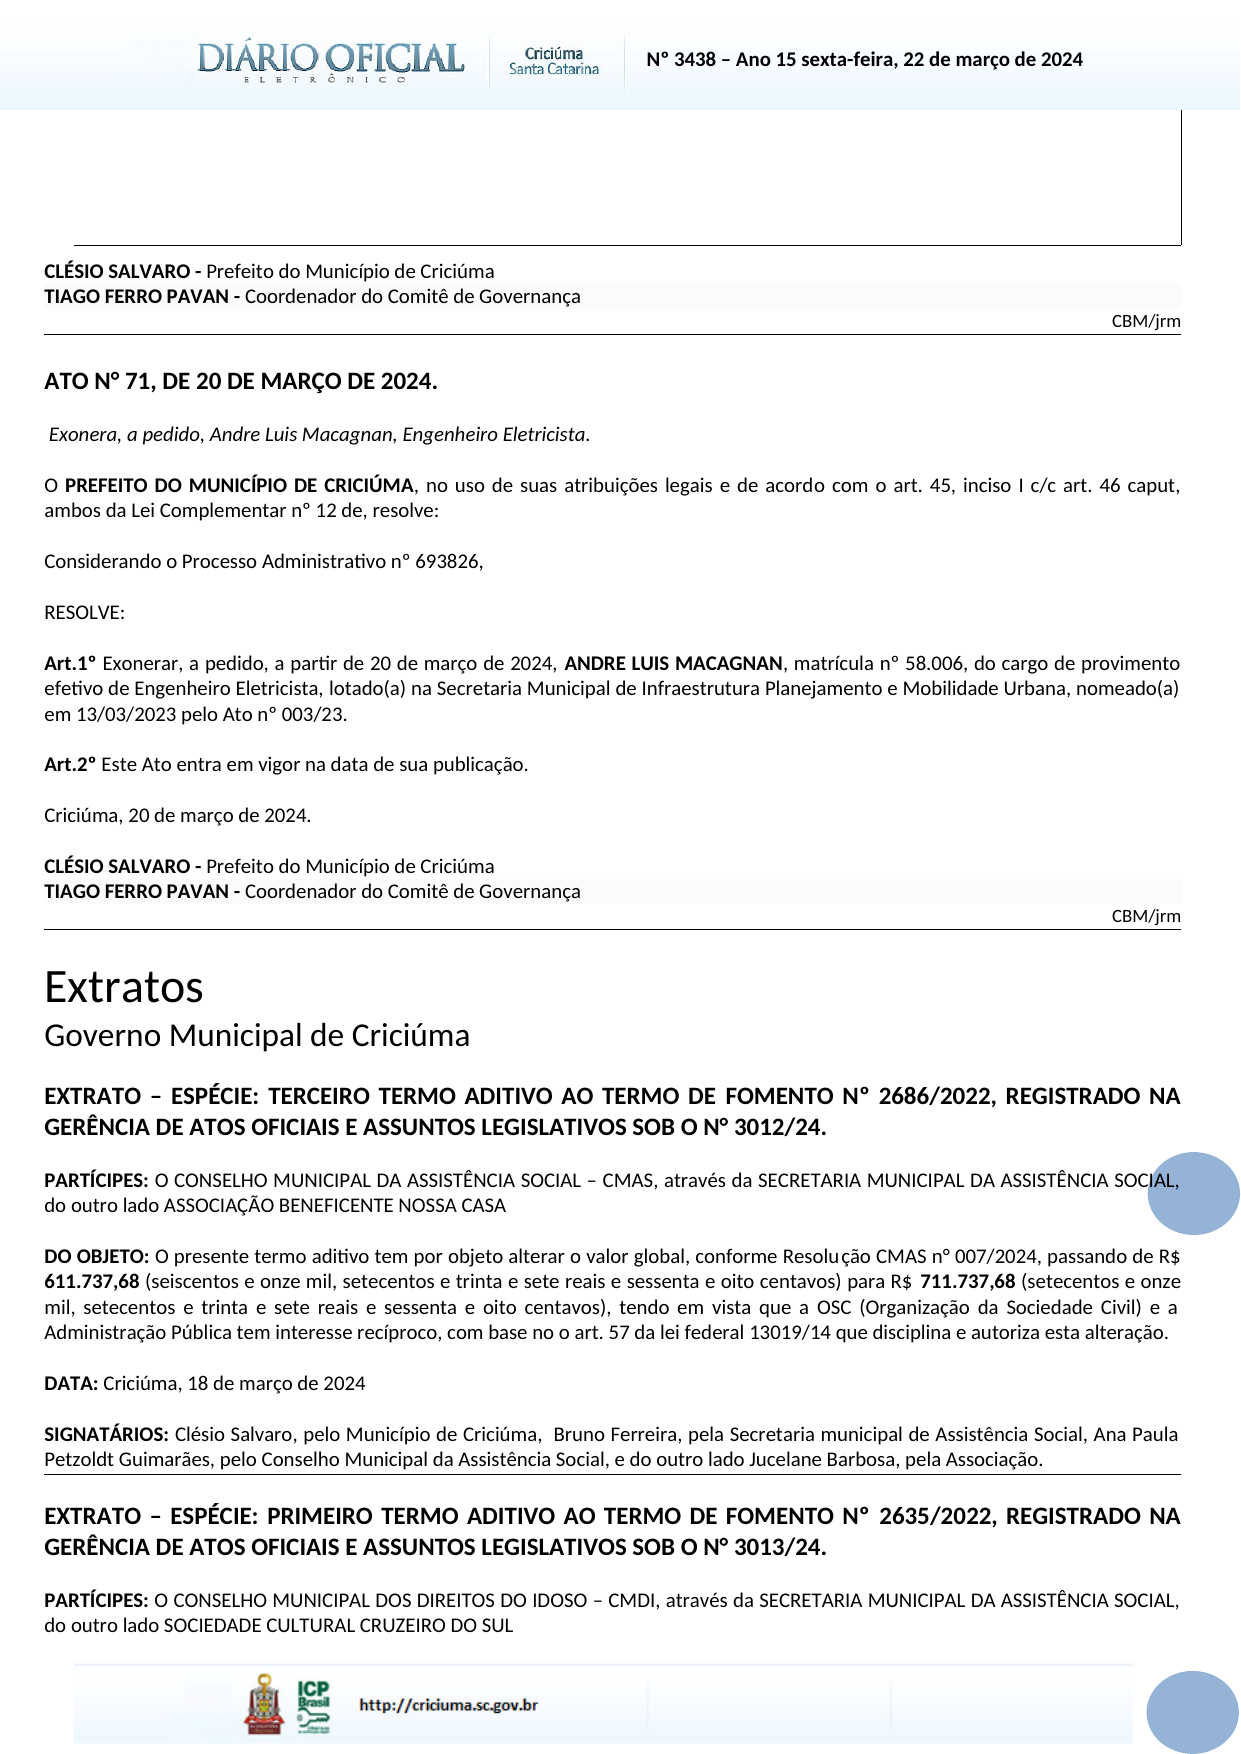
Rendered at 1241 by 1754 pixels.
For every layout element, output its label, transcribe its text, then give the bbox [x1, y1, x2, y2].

text PARTÍCIPES: O CONSELHO MUNICIPAL DA ASSISTÊNCIA SOCIAL – CMAS, através da SECRETARIA MUNICIPAL DA ASSISTÊNCIA SOCIAL, do outro lado ASSOCIAÇÃO BENEFICENTE NOSSA CASA [44, 1167, 1157, 1218]
text O PREFEITO DO MUNICÍPIO DE CRICIÚMA, no uso de suas atribuições legais e de acordo com o art. 45, inciso I c/c art. 46 caput, ambos da Lei Complementar nº 12 de, resolve: [44, 472, 1181, 523]
text Exonera, a pedido, Andre Luis Macagnan, Engenheiro Eletricista. [44, 421, 1181, 447]
text CLÉSIO SALVARO - Prefeito do Município de Criciúma [44, 853, 1181, 879]
text TIAGO FERRO PAVAN - Coordenador do Comitê de Governança [44, 283, 1181, 309]
text Governo Municipal de Criciúma [44, 1014, 1181, 1055]
text PARTÍCIPES: O CONSELHO MUNICIPAL DOS DIREITOS DO IDOSO – CMDI, através da SECRETARIA MUNICIPAL DA ASSISTÊNCIA SOCIAL, do outro lado SOCIEDADE CULTURAL CRUZEIRO DO SUL [44, 1587, 1181, 1638]
text TIAGO FERRO PAVAN - Coordenador do Comitê de Governança [44, 879, 1181, 904]
text RESOLVE: [44, 599, 1181, 624]
text EXTRATO – ESPÉCIE: PRIMEIRO TERMO ADITIVO AO TERMO DE FOMENTO Nº 2635/2022, REGISTRADO NA GERÊNCIA DE ATOS OFICIAIS E ASSUNTOS LEGISLATIVOS SOB O N° 3013/24. [44, 1500, 1181, 1561]
text Art.2º Este Ato entra em vigor na data de sua publicação. [44, 752, 1181, 777]
text EXTRATO – ESPÉCIE: TERCEIRO TERMO ADITIVO AO TERMO DE FOMENTO Nº 2686/2022, REGISTRADO NA GERÊNCIA DE ATOS OFICIAIS E ASSUNTOS LEGISLATIVOS SOB O N° 3012/24. [44, 1080, 1181, 1141]
text DO OBJETO: O presente termo aditivo tem por objeto alterar o valor global, conforme Resolução CMAS n° 007/2024, passando de R$ 611.737,68 (seiscentos e onze mil, setecentos e trinta e sete reais e sessenta e oito centavos) para R$ 711.737,68 (setecentos e onze mil, setecentos e trinta e sete reais e sessenta e oito centavos), tendo em vista que a OSC (Organização da Sociedade Civil) e a Administração Pública tem interesse recíproco, com base no o art. 57 da lei federal 13019/14 que disciplina e autoriza esta alteração. [44, 1243, 1181, 1345]
text CLÉSIO SALVARO - Prefeito do Município de Criciúma [44, 258, 1181, 283]
text Criciúma, 20 de março de 2024. [44, 802, 1181, 828]
text Extratos [44, 956, 1181, 1014]
text Art.1º Exonerar, a pedido, a partir de 20 de março de 2024, ANDRE LUIS MACAGNAN, matrícula nº 58.006, do cargo de provimento efetivo de Engenheiro Eletricista, lotado(a) na Secretaria Municipal de Infraestrutura Planejamento e Mobilidade Urbana, nomeado(a) em 13/03/2023 pelo Ato nº 003/23. [44, 650, 1181, 726]
text Considerando o Processo Administrativo nº 693826, [44, 548, 1181, 574]
text CBM/jrm [44, 309, 1181, 334]
text ATO N° 71, DE 20 DE MARÇO DE 2024. [44, 365, 1181, 396]
text CBM/jrm [44, 904, 1181, 929]
text DATA: Criciúma, 18 de março de 2024 [44, 1370, 1181, 1396]
text SIGNATÁRIOS: Clésio Salvaro, pelo Município de Criciúma, Bruno Ferreira, pela Secretaria municipal de Assistência Social, Ana Paula Petzoldt Guimarães, pelo Conselho Municipal da Assistência Social, e do outro lado Jucelane Barbosa, pela Associação. [44, 1421, 1181, 1474]
